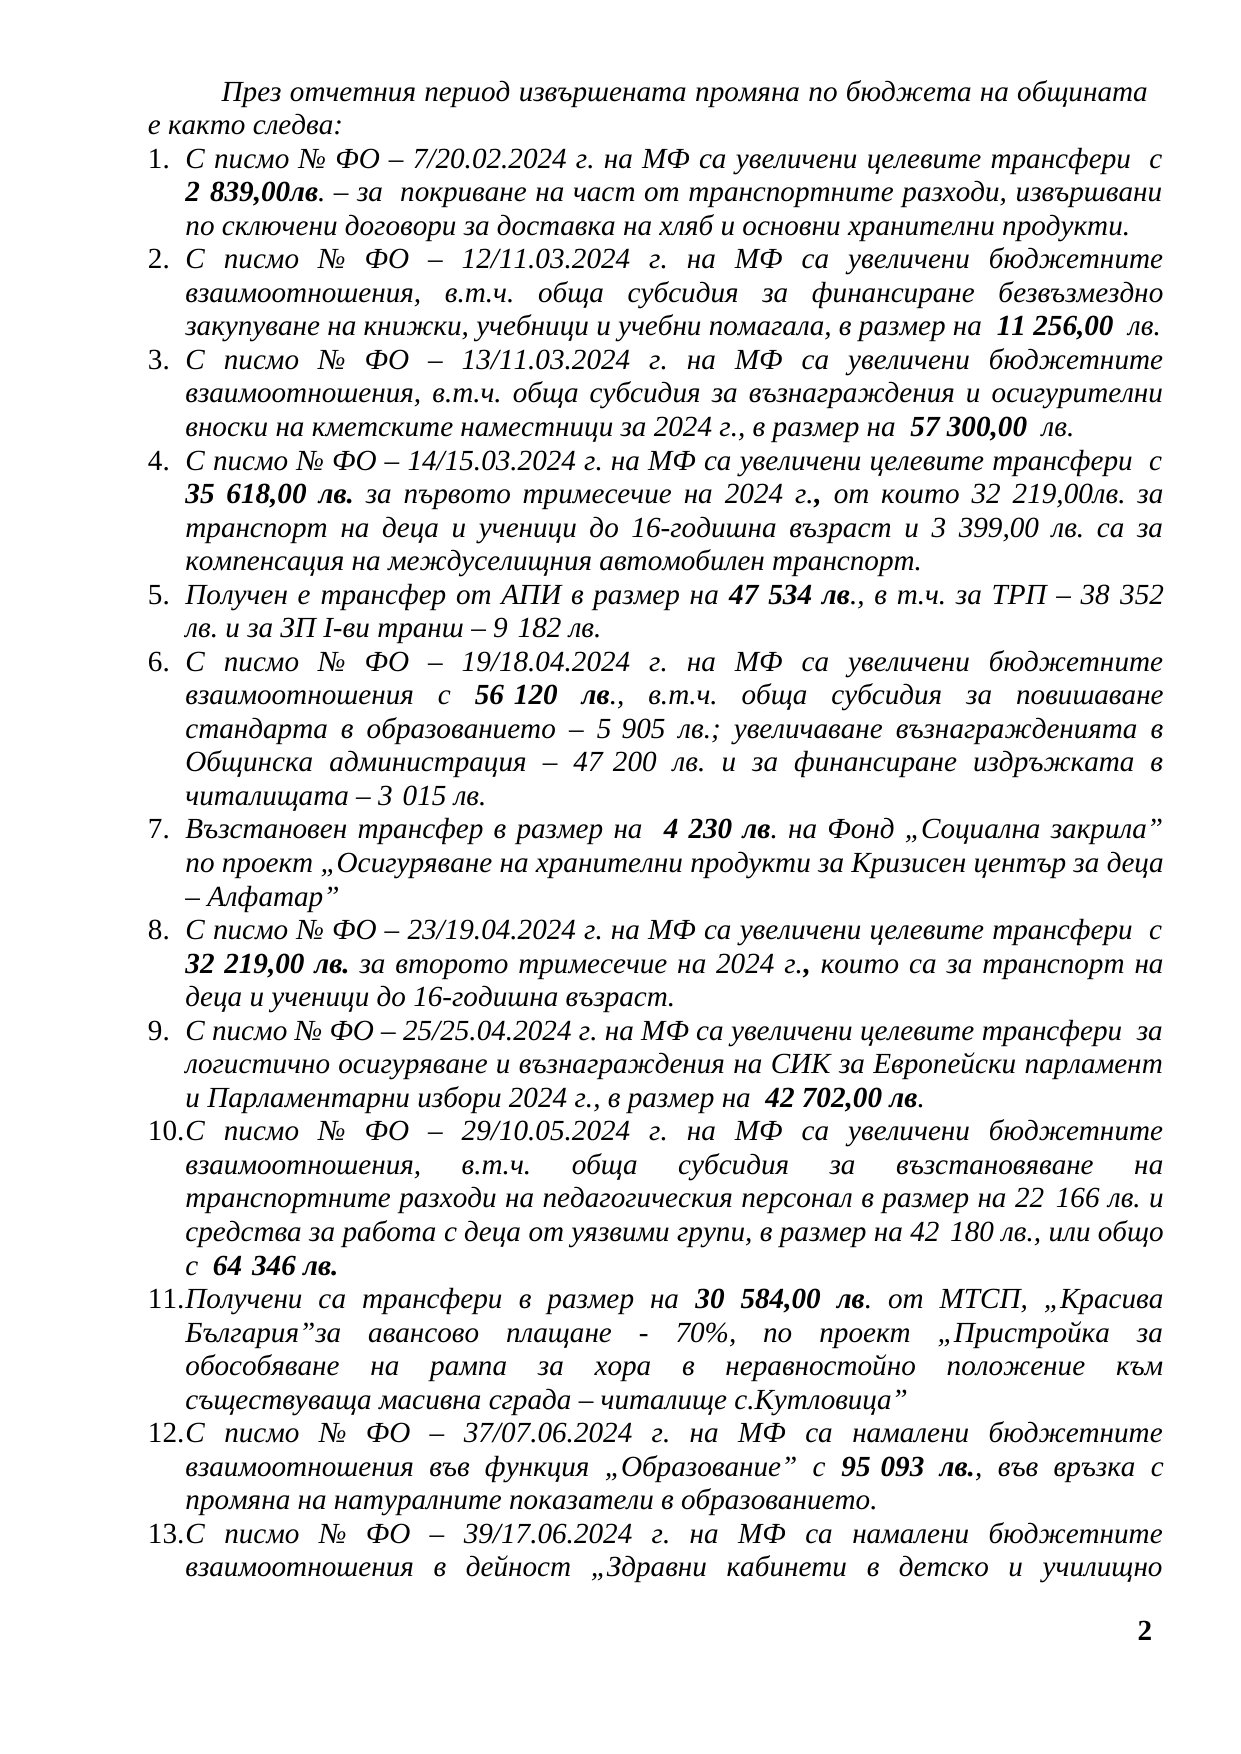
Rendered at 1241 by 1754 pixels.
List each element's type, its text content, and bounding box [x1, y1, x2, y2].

list С писмо № ФО – 37/07.06.2024 г. на МФ са намалени бюджетните взаимоотношения във функция „Образование” с 95 093 лв., във връзка с промяна на натуралните показатели в образованието. [148, 1415, 1166, 1516]
list С писмо № ФО – 19/18.04.2024 г. на МФ са увеличени бюджетните взаимоотношения с 56 120 лв., в.т.ч. обща субсидия за повишаване стандарта в образованието – 5 905 лв.; увеличаване възнагражденията в Общинска администрация – 47 200 лв. и за финансиране издръжката в читалищата – 3 015 лв. [148, 644, 1166, 812]
list С писмо № ФО – 39/17.06.2024 г. на МФ са намалени бюджетните взаимоотношения в дейност „Здравни кабинети в детско и училищно [148, 1516, 1166, 1583]
list С писмо № ФО – 12/11.03.2024 г. на МФ са увеличени бюджетните взаимоотношения, в.т.ч. обща субсидия за финансиране безвъзмездно закупуване на книжки, учебници и учебни помагала, в размер на 11 256,00 лв. [148, 241, 1166, 342]
list Получени са трансфери в размер на 30 584,00 лв. от МТСП, „Красива България”за авансово плащане - 70%, по проект „Пристройка за обособяване на рампа за хора в неравностойно положение към съществуваща масивна сграда – читалище с.Кутловица” [148, 1281, 1166, 1415]
list Получен е трансфер от АПИ в размер на 47 534 лв., в т.ч. за ТРП – 38 352 лв. и за ЗП I-ви транш – 9 182 лв. [148, 577, 1166, 644]
list С писмо № ФО – 25/25.04.2024 г. на МФ са увеличени целевите трансфери за логистично осигуряване и възнаграждения на СИК за Европейски парламент и Парламентарни избори 2024 г., в размер на 42 702,00 лв. [148, 1013, 1166, 1113]
list С писмо № ФО – 7/20.02.2024 г. на МФ са увеличени целевите трансфери с 2 839,00лв. – за покриване на част от транспортните разходи, извършвани по сключени договори за доставка на хляб и основни хранителни продукти. [148, 141, 1166, 241]
subtitle През отчетния период извършената промяна по бюджета на общината е както следва: [148, 74, 1152, 141]
list С писмо № ФО – 14/15.03.2024 г. на МФ са увеличени целевите трансфери с 35 618,00 лв. за първото тримесечие на 2024 г., от които 32 219,00лв. за транспорт на деца и ученици до 16-годишна възраст и 3 399,00 лв. са за компенсация на междуселищния автомобилен транспорт. [148, 443, 1166, 577]
list С писмо № ФО – 13/11.03.2024 г. на МФ са увеличени бюджетните взаимоотношения, в.т.ч. обща субсидия за възнаграждения и осигурителни вноски на кметските наместници за 2024 г., в размер на 57 300,00 лв. [148, 342, 1166, 443]
list С писмо № ФО – 23/19.04.2024 г. на МФ са увеличени целевите трансфери с 32 219,00 лв. за второто тримесечие на 2024 г., които са за транспорт на деца и ученици до 16-годишна възраст. [148, 912, 1166, 1013]
list С писмо № ФО – 29/10.05.2024 г. на МФ са увеличени бюджетните взаимоотношения, в.т.ч. обща субсидия за възстановяване на транспортните разходи на педагогическия персонал в размер на 22 166 лв. и средства за работа с деца от уязвими групи, в размер на 42 180 лв., или общо с 64 346 лв. [148, 1113, 1166, 1281]
list Възстановен трансфер в размер на 4 230 лв. на Фонд „Социална закрила” по проект „Осигуряване на хранителни продукти за Кризисен център за деца – Алфатар” [148, 812, 1166, 912]
